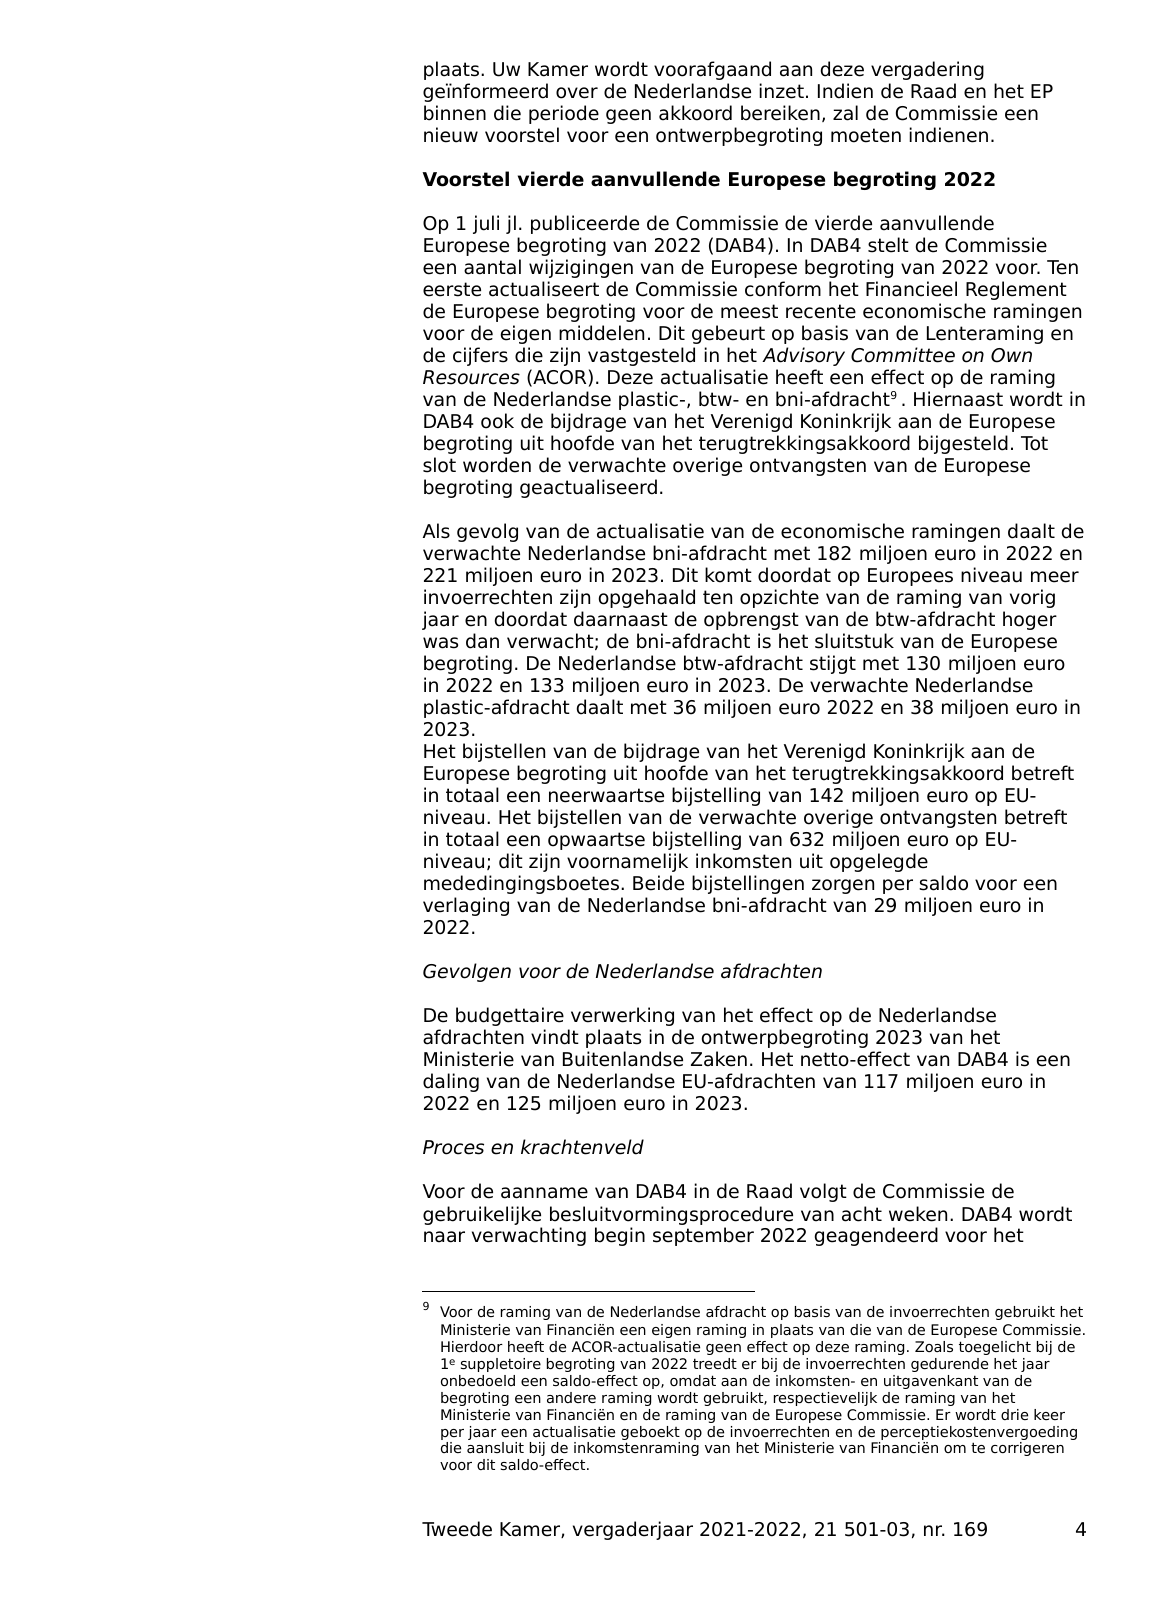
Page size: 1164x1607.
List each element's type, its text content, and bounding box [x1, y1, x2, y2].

text Als gevolg van de actualisatie van de economische ramingen daalt de verwachte Nederlandse bni-afdracht met 182 miljoen euro in 2022 en 221 miljoen euro in 2023. Dit komt doordat op Europees niveau meer invoerrechten zijn opgehaald ten opzichte van de raming van vorig jaar en doordat daarnaast de opbrengst van de btw-afdracht hoger was dan verwacht; de bni-afdracht is het sluitstuk van de Europese begroting. De Nederlandse btw-afdracht stijgt met 130 miljoen euro in 2022 en 133 miljoen euro in 2023. De verwachte Nederlandse plastic-afdracht daalt met 36 miljoen euro 2022 en 38 miljoen euro in 2023. [422, 521, 1087, 741]
subtitle Gevolgen voor de Nederlandse afdrachten [422, 961, 1087, 983]
text plaats. Uw Kamer wordt voorafgaand aan deze vergadering geïnformeerd over de Nederlandse inzet. Indien de Raad en het EP binnen die periode geen akkoord bereiken, zal de Commissie een nieuw voorstel voor een ontwerpbegroting moeten indienen. [422, 59, 1087, 147]
subtitle Proces en krachtenveld [422, 1137, 1087, 1159]
text Voor de aanname van DAB4 in de Raad volgt de Commissie de gebruikelijke besluitvormingsprocedure van acht weken. DAB4 wordt naar verwachting begin september 2022 geagendeerd voor het [422, 1181, 1087, 1247]
subtitle Voorstel vierde aanvullende Europese begroting 2022 [422, 169, 1087, 191]
text Op 1 juli jl. publiceerde de Commissie de vierde aanvullende Europese begroting van 2022 (DAB4). In DAB4 stelt de Commissie een aantal wijzigingen van de Europese begroting van 2022 voor. Ten eerste actualiseert de Commissie conform het Financieel Reglement de Europese begroting voor de meest recente economische ramingen voor de eigen middelen. Dit gebeurt op basis van de Lenteraming en de cijfers die zijn vastgesteld in het Advisory Committee on Own Resources (ACOR). Deze actualisatie heeft een effect op de raming van de Nederlandse plastic-, btw- en bni-afdracht. Hiernaast wordt in DAB4 ook de bijdrage van het Verenigd Koninkrijk aan de Europese begroting uit hoofde van het terugtrekkingsakkoord bijgesteld. Tot slot worden de verwachte overige ontvangsten van de Europese begroting geactualiseerd. [422, 213, 1087, 499]
text Het bijstellen van de bijdrage van het Verenigd Koninkrijk aan de Europese begroting uit hoofde van het terugtrekkingsakkoord betreft in totaal een neerwaartse bijstelling van 142 miljoen euro op EU-niveau. Het bijstellen van de verwachte overige ontvangsten betreft in totaal een opwaartse bijstelling van 632 miljoen euro op EU-niveau; dit zijn voornamelijk inkomsten uit opgelegde mededingingsboetes. Beide bijstellingen zorgen per saldo voor een verlaging van de Nederlandse bni-afdracht van 29 miljoen euro in 2022. [422, 741, 1087, 939]
text Voor de raming van de Nederlandse afdracht op basis van de invoerrechten gebruikt het Ministerie van Financiën een eigen raming in plaats van die van de Europese Commissie. Hierdoor heeft de ACOR-actualisatie geen effect op deze raming. Zoals toegelicht bij de 1e suppletoire begroting van 2022 treedt er bij de invoerrechten gedurende het jaar onbedoeld een saldo-effect op, omdat aan de inkomsten- en uitgavenkant van de begroting een andere raming wordt gebruikt, respectievelijk de raming van het Ministerie van Financiën en de raming van de Europese Commissie. Er wordt drie keer per jaar een actualisatie geboekt op de invoerrechten en de perceptiekostenvergoeding die aansluit bij de inkomstenraming van het Ministerie van Financiën om te corrigeren voor dit saldo-effect. [422, 1300, 1087, 1474]
text De budgettaire verwerking van het effect op de Nederlandse afdrachten vindt plaats in de ontwerpbegroting 2023 van het Ministerie van Buitenlandse Zaken. Het netto-effect van DAB4 is een daling van de Nederlandse EU-afdrachten van 117 miljoen euro in 2022 en 125 miljoen euro in 2023. [422, 1005, 1087, 1115]
